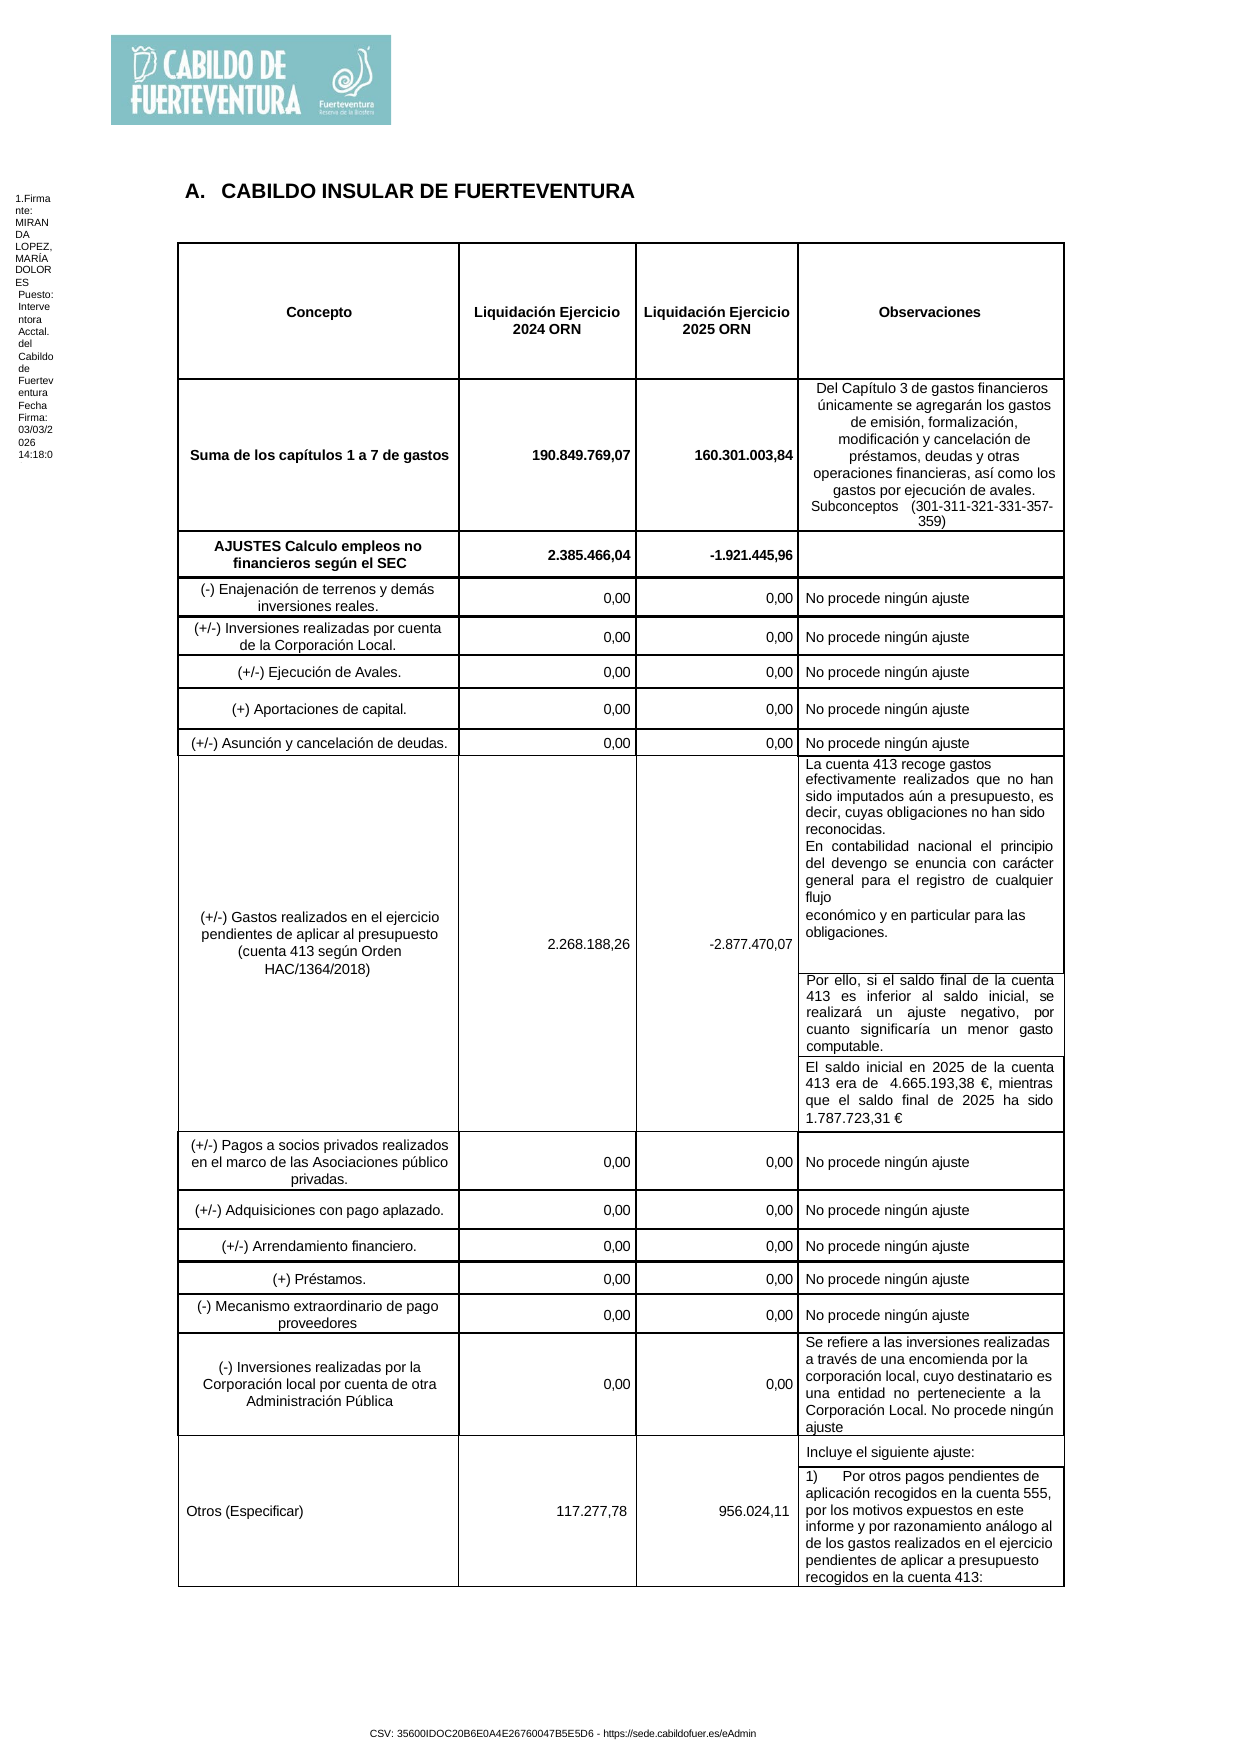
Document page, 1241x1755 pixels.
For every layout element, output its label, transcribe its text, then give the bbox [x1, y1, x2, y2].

table_cell [459, 1077, 636, 1094]
table_cell 0,00 [460, 730, 635, 755]
table_cell [179, 1023, 458, 1039]
table_cell 0,00 [460, 1295, 635, 1332]
table_cell [459, 857, 636, 874]
table_cell [637, 1023, 798, 1039]
table_cell [637, 890, 798, 907]
table_cell No procede ningún ajuste [799, 1133, 1063, 1189]
table_cell [179, 990, 458, 1006]
table_cell -2.877.470,07 [637, 907, 798, 961]
table_cell del devengo se enuncia con carácter [799, 857, 1063, 874]
table_cell (+) Aportaciones de capital. [179, 689, 458, 727]
table_cell [459, 990, 636, 1006]
table_cell 160.301.003,84 [637, 380, 797, 529]
table_cell (-) Inversiones realizadas por la Corporación local por cuenta de otra Administración Pública [179, 1334, 458, 1435]
table_cell [637, 756, 798, 773]
table_cell económico y en particular para las obligaciones. [799, 907, 1063, 961]
table_cell computable. [799, 1040, 1064, 1056]
list CABILDO INSULAR DE FUERTEVENTURA [184, 179, 1161, 203]
table_cell 0,00 [460, 618, 635, 654]
table_cell No procede ningún ajuste [799, 579, 1063, 615]
table_cell [637, 1056, 798, 1077]
table_cell reconocidas. [799, 823, 1063, 840]
table_cell Del Capítulo 3 de gastos financieros únicamente se agregarán los gastos de emisión, formalización, modificación y cancelación de préstamos, deudas y otras operaciones financieras, así como los gastos por ejecución de avales. Subconceptos (301-311-321-331-357- 359) [799, 380, 1063, 529]
table_cell 0,00 [460, 1191, 635, 1228]
table_cell 0,00 [460, 1263, 635, 1293]
table_cell 2.268.188,26 [459, 907, 636, 961]
table_cell No procede ningún ajuste [799, 618, 1063, 654]
table_cell [799, 532, 1063, 576]
table_cell -1.921.445,96 [637, 532, 797, 576]
table_cell En contabilidad nacional el principio [799, 840, 1063, 857]
table_cell cuanto significaría un menor gasto [799, 1023, 1064, 1039]
table_cell No procede ningún ajuste [799, 1230, 1063, 1260]
table_cell No procede ningún ajuste [799, 1191, 1063, 1228]
table_cell (+) Préstamos. [179, 1263, 458, 1293]
table_cell [459, 890, 636, 907]
table_cell realizará un ajuste negativo, por [799, 1006, 1064, 1023]
table_cell 0,00 [637, 730, 797, 755]
table_cell 0,00 [460, 1230, 635, 1260]
table_header Observaciones [799, 244, 1063, 378]
table_cell No procede ningún ajuste [799, 1263, 1063, 1293]
table_cell No procede ningún ajuste [799, 689, 1063, 727]
table_cell (+/-) Adquisiciones con pago aplazado. [179, 1191, 458, 1228]
table_cell 0,00 [637, 1263, 797, 1293]
table_cell [637, 1111, 798, 1131]
table_cell [459, 806, 636, 823]
table_cell [637, 1006, 798, 1023]
table_cell [637, 990, 798, 1006]
table_cell (+/-) Arrendamiento financiero. [179, 1230, 458, 1260]
table_cell 0,00 [637, 1230, 797, 1260]
table_cell [179, 874, 458, 890]
table_cell Suma de los capítulos 1 a 7 de gastos [179, 380, 458, 529]
table_cell (+/-) Ejecución de Avales. [179, 656, 458, 687]
table_cell 0,00 [637, 618, 797, 654]
table_cell No procede ningún ajuste [799, 1295, 1063, 1332]
table_cell [179, 823, 458, 840]
table_cell [179, 756, 458, 773]
list 1.Firmante: MIRANDA LOPEZ,MARÍA DOLORES [15, 192, 54, 288]
table_cell (+/-) Pagos a socios privados realizados en el marco de las Asociaciones público privadas. [179, 1132, 458, 1189]
table_cell [637, 874, 798, 890]
table_cell [637, 1094, 798, 1111]
table_cell 0,00 [460, 689, 635, 727]
table_cell 413 es inferior al saldo inicial, se [799, 990, 1064, 1006]
table_cell [179, 890, 458, 907]
table_cell 1.787.723,31 € [799, 1111, 1063, 1131]
table_cell (+/-) Inversiones realizadas por cuenta de la Corporación Local. [179, 618, 458, 654]
table_cell [459, 1094, 636, 1111]
table_cell [179, 1111, 458, 1131]
table_cell HAC/1364/2018) [179, 961, 458, 989]
table_cell [637, 840, 798, 857]
table_cell AJUSTES Calculo empleos no financieros según el SEC [179, 532, 458, 576]
table_cell (-) Mecanismo extraordinario de pago proveedores [179, 1295, 458, 1332]
table_cell [459, 1006, 636, 1023]
table_cell [179, 857, 458, 874]
table_cell 0,00 [637, 689, 797, 727]
table_cell que el saldo final de 2025 ha sido [799, 1094, 1063, 1111]
table_cell general para el registro de cualquier [799, 874, 1063, 890]
table_cell [179, 1094, 458, 1111]
table_cell 0,00 [637, 1191, 797, 1228]
table_cell [179, 840, 458, 857]
table_cell [459, 1056, 636, 1077]
table_cell 0,00 [460, 1132, 635, 1189]
table_cell [637, 1040, 798, 1056]
table_cell El saldo inicial en 2025 de la cuenta [799, 1057, 1063, 1077]
table_cell 0,00 [637, 1334, 797, 1435]
table_cell [179, 773, 458, 789]
table_cell [799, 961, 1063, 973]
table_cell [179, 789, 458, 806]
table_cell efectivamente realizados que no han [799, 773, 1063, 789]
table_cell [637, 806, 798, 823]
table_cell 0,00 [637, 579, 797, 615]
table_cell Incluye el siguiente ajuste: [799, 1436, 1064, 1466]
table_cell [459, 1023, 636, 1039]
list [13, 190, 54, 462]
table_cell [637, 823, 798, 840]
table_header Concepto [179, 244, 458, 378]
table_cell 0,00 [460, 1334, 635, 1435]
table_cell [459, 1111, 636, 1131]
table_cell 117.277,78 [459, 1436, 636, 1586]
table_cell [459, 840, 636, 857]
table_cell [179, 1040, 458, 1056]
table_cell No procede ningún ajuste [799, 730, 1063, 755]
table_cell [459, 1040, 636, 1056]
table_cell [179, 806, 458, 823]
table_cell 413 era de 4.665.193,38 €, mientras [799, 1077, 1063, 1094]
table_cell [179, 1006, 458, 1023]
table_cell decir, cuyas obligaciones no han sido [799, 806, 1063, 823]
table_cell [637, 857, 798, 874]
table_cell 2.385.466,04 [460, 532, 635, 576]
table_cell (+/-) Gastos realizados en el ejercicio pendientes de aplicar al presupuesto (cuenta 413 según Orden [179, 907, 458, 961]
table_cell sido imputados aún a presupuesto, es [799, 789, 1063, 806]
table_cell [459, 773, 636, 789]
table_cell 190.849.769,07 [460, 380, 635, 529]
table_cell [459, 874, 636, 890]
table_cell 1) Por otros pagos pendientes de aplicación recogidos en la cuenta 555, por los motivos expuestos en este informe y por razonamiento análogo al de los gastos realizados en el ejercicio pendientes de aplicar a presupuesto recogidos en la cuenta 413: [799, 1468, 1063, 1586]
table_cell flujo [799, 890, 1063, 907]
table_cell 0,00 [460, 656, 635, 687]
table_cell 0,00 [637, 1295, 797, 1332]
table_cell [179, 1077, 458, 1094]
table_header Liquidación Ejercicio 2024 ORN [460, 244, 635, 378]
table_cell La cuenta 413 recoge gastos [799, 757, 1063, 773]
table_cell [637, 1077, 798, 1094]
list Puesto: Interventora Acctal. del Cabildo de Fuerteventura Fecha Firma: 03/03/2026 14:18:01 [18, 289, 54, 462]
table_cell [459, 961, 636, 989]
table_cell 0,00 [637, 1132, 797, 1189]
table_cell [459, 789, 636, 806]
table_cell Por ello, si el saldo final de la cuenta [799, 974, 1064, 989]
table_cell [637, 773, 798, 789]
table_cell [459, 756, 636, 773]
table_cell [637, 961, 798, 989]
table_cell (+/-) Asunción y cancelación de deudas. [179, 730, 458, 755]
table_cell (-) Enajenación de terrenos y demás inversiones reales. [179, 579, 458, 615]
table_cell 0,00 [460, 579, 635, 615]
table_cell [179, 1056, 458, 1077]
table_cell Se refiere a las inversiones realizadas a través de una encomienda por la corporación local, cuyo destinatario es una entidad no perteneciente a la Corporación Local. No procede ningún ajuste [799, 1334, 1063, 1435]
table_cell No procede ningún ajuste [799, 656, 1063, 687]
table_cell 0,00 [637, 656, 797, 687]
table_cell Otros (Especificar) [179, 1436, 458, 1586]
table_header Liquidación Ejercicio 2025 ORN [637, 244, 797, 378]
table_cell 956.024,11 [637, 1436, 798, 1586]
table_cell [459, 823, 636, 840]
table_cell [637, 789, 798, 806]
